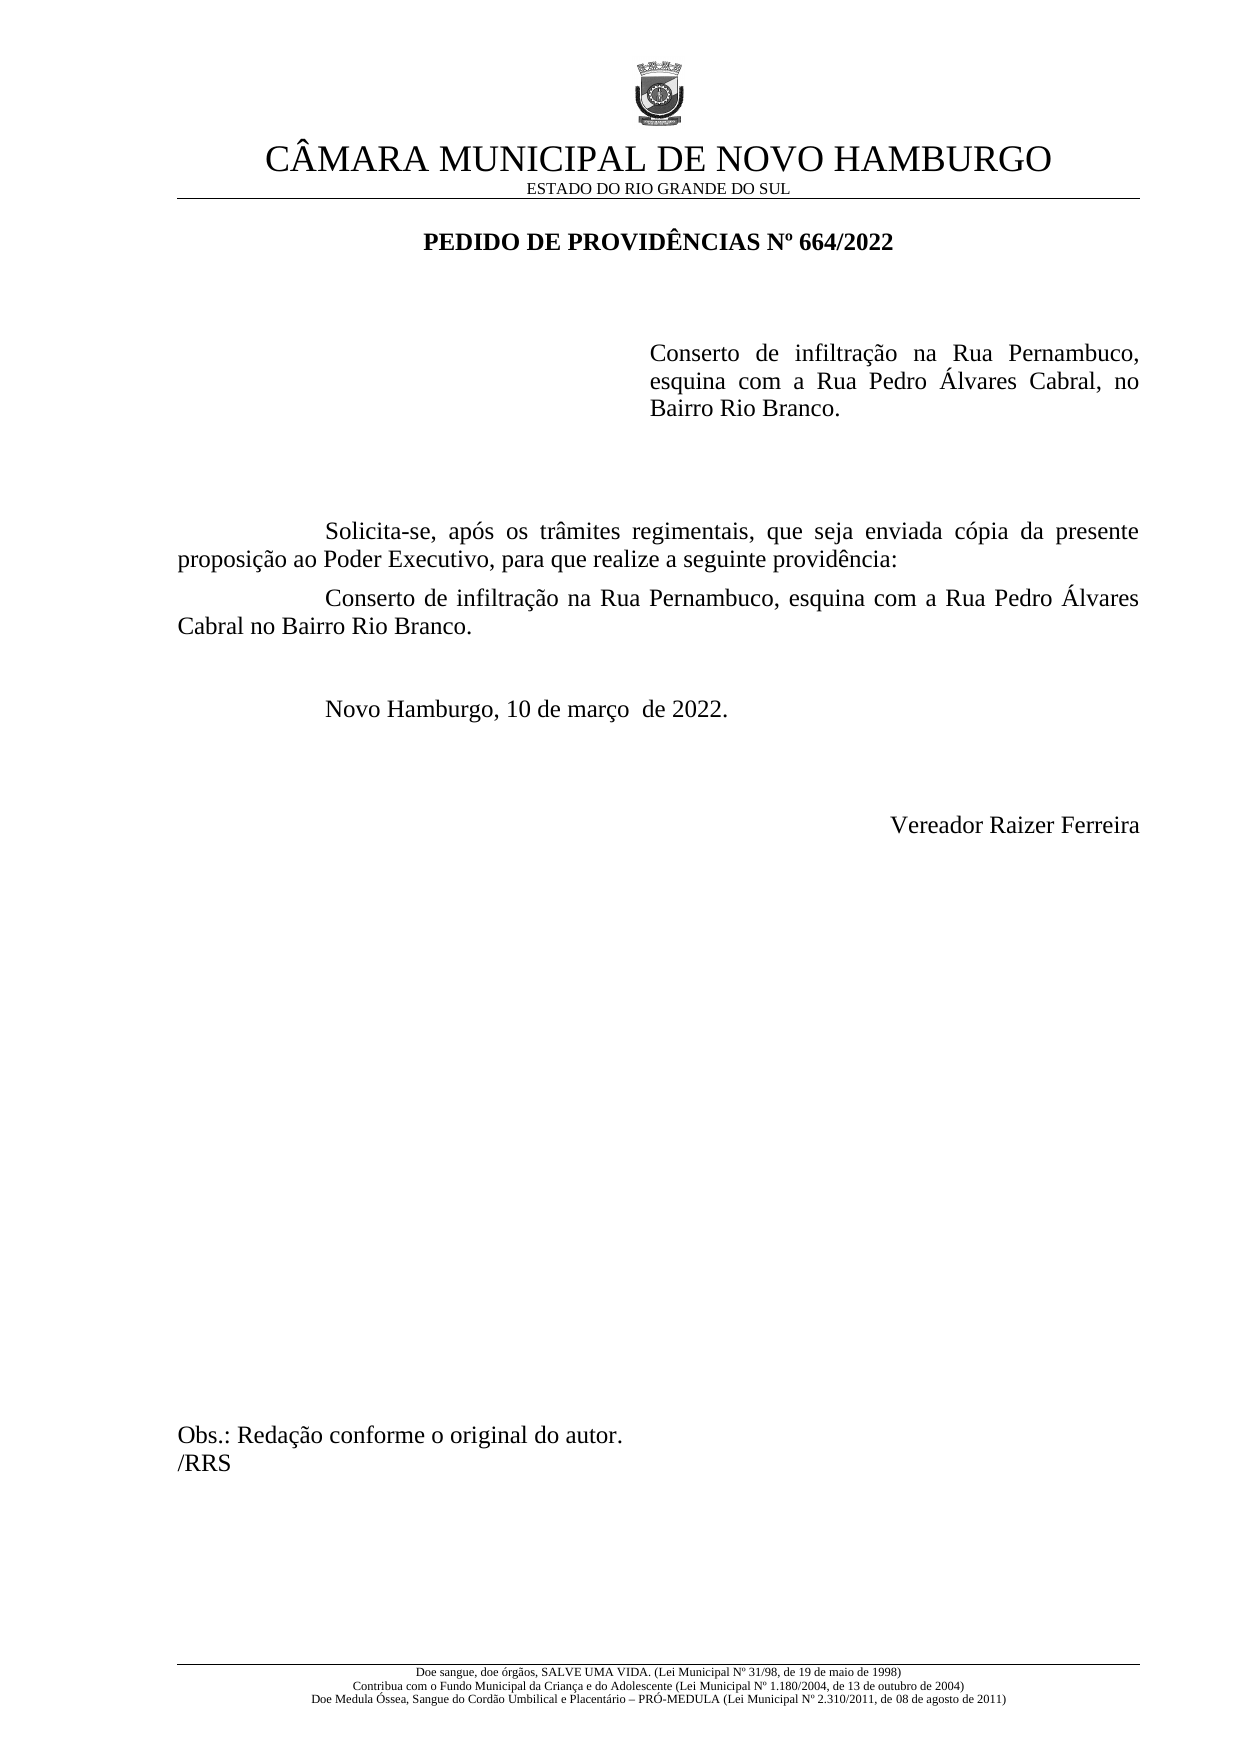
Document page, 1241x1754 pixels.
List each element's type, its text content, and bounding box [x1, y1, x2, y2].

text Obs.: Redação conforme o original do autor. [177, 1421, 1140, 1449]
text Vereador Raizer Ferreira [649, 811, 1140, 839]
text Conserto de infiltração na Rua Pernambuco, esquina com a Rua Pedro Álvares Cabral no Bairro Rio Branco. [177, 584, 1140, 640]
text PEDIDO DE PROVIDÊNCIAS Nº 664/2022 [177, 228, 1140, 256]
text Novo Hamburgo, 10 de março de 2022. [177, 695, 1140, 723]
text Conserto de infiltração na Rua Pernambuco, esquina com a Rua Pedro Álvares Cabral, no Bairro Rio Branco. [649, 339, 1140, 422]
text Solicita-se, após os trâmites regimentais, que seja enviada cópia da presente proposição ao Poder Executivo, para que realize a seguinte providência: [177, 517, 1140, 573]
text /RRS [177, 1449, 1140, 1476]
